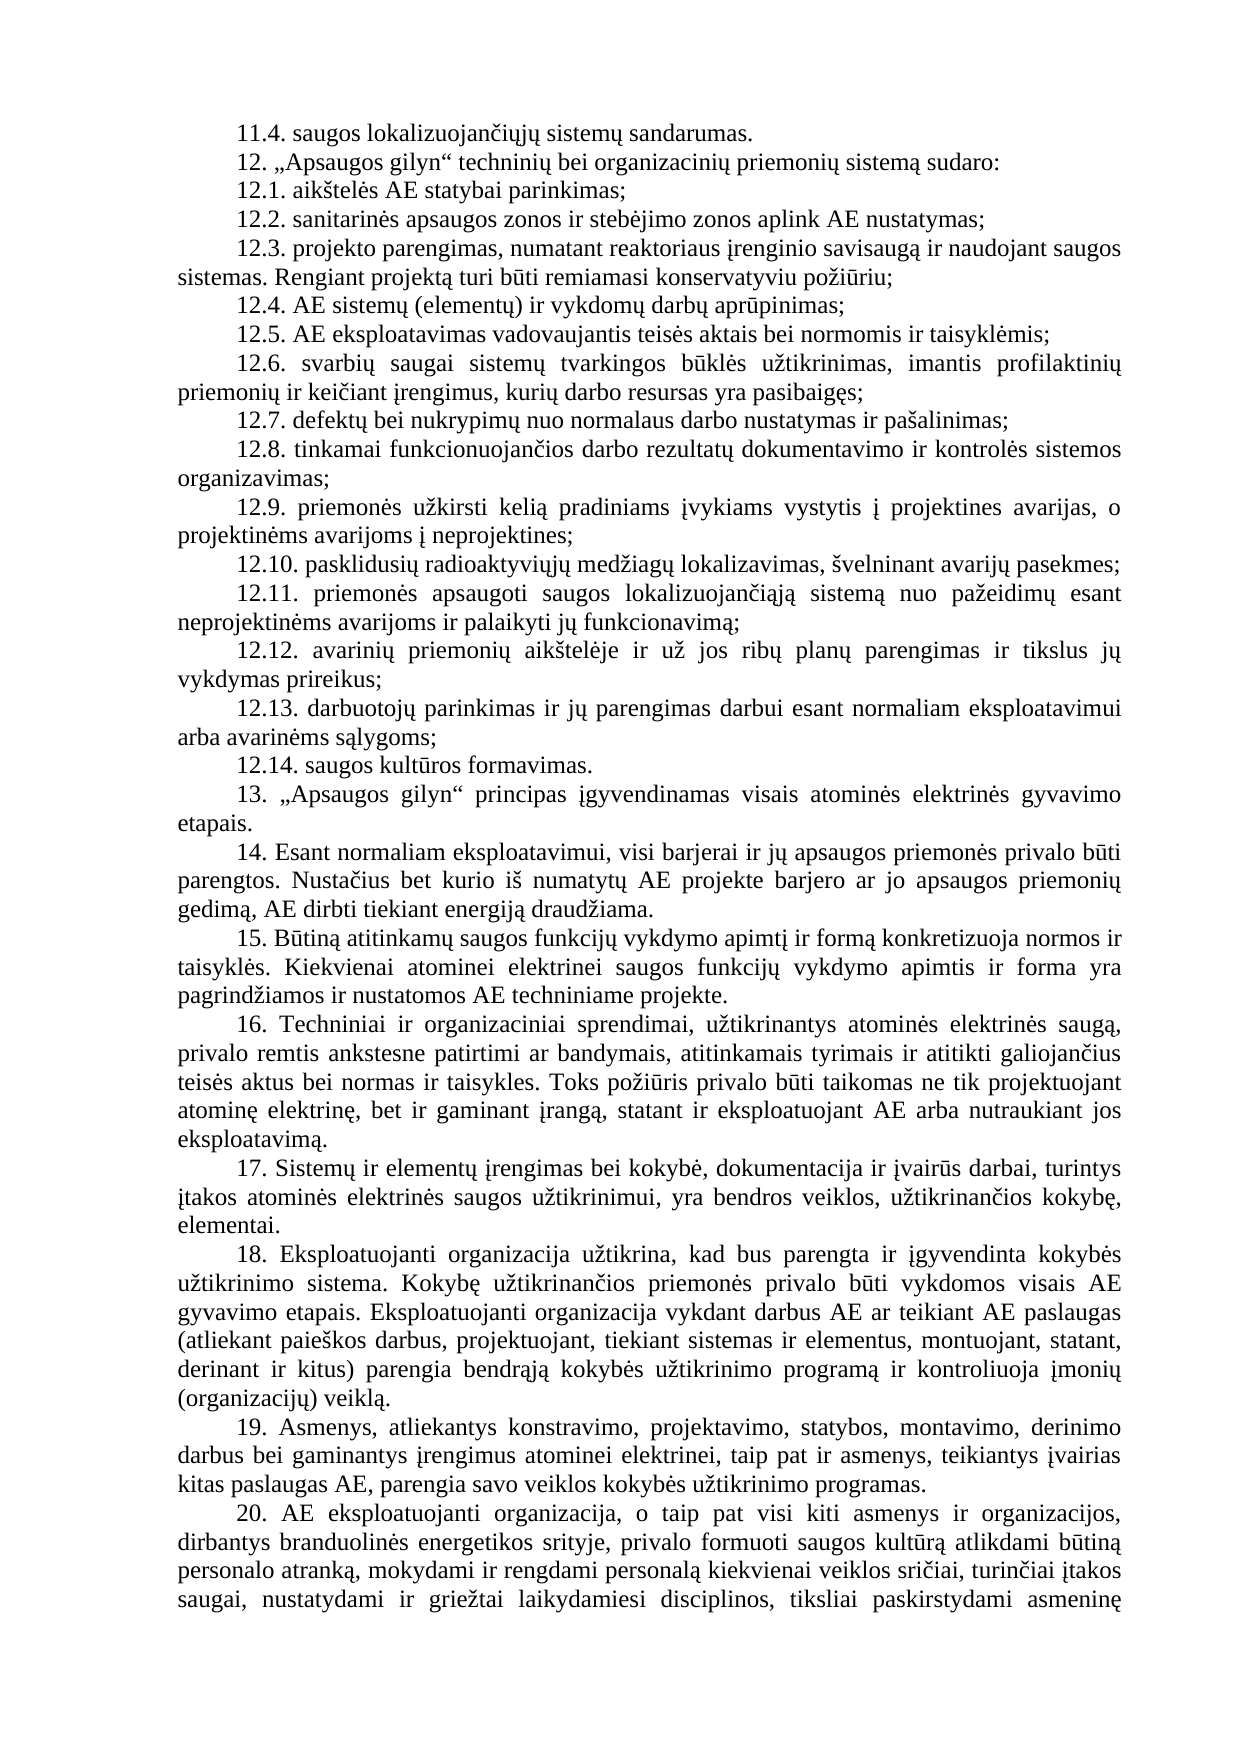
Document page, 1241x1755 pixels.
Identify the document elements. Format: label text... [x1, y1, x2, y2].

text 11.4. saugos lokalizuojančiųjų sistemų sandarumas. [177, 118, 1122, 147]
text 12.3. projekto parengimas, numatant reaktoriaus įrenginio savisaugą ir naudojant saugos sistemas. Rengiant projektą turi būti remiamasi konservatyviu požiūriu; [177, 233, 1122, 291]
text 17. Sistemų ir elementų įrengimas bei kokybė, dokumentacija ir įvairūs darbai, turintys įtakos atominės elektrinės saugos užtikrinimui, yra bendros veiklos, užtikrinančios kokybę, elementai. [177, 1153, 1122, 1239]
text 12.11. priemonės apsaugoti saugos lokalizuojančiąją sistemą nuo pažeidimų esant neprojektinėms avarijoms ir palaikyti jų funkcionavimą; [177, 578, 1122, 636]
text 19. Asmenys, atliekantys konstravimo, projektavimo, statybos, montavimo, derinimo darbus bei gaminantys įrengimus atominei elektrinei, taip pat ir asmenys, teikiantys įvairias kitas paslaugas AE, parengia savo veiklos kokybės užtikrinimo programas. [177, 1412, 1122, 1498]
text 16. Techniniai ir organizaciniai sprendimai, užtikrinantys atominės elektrinės saugą, privalo remtis ankstesne patirtimi ar bandymais, atitinkamais tyrimais ir atitikti galiojančius teisės aktus bei normas ir taisykles. Toks požiūris privalo būti taikomas ne tik projektuojant atominę elektrinę, bet ir gaminant įrangą, statant ir eksploatuojant AE arba nutraukiant jos eksploatavimą. [177, 1009, 1122, 1153]
text 15. Būtiną atitinkamų saugos funkcijų vykdymo apimtį ir formą konkretizuoja normos ir taisyklės. Kiekvienai atominei elektrinei saugos funkcijų vykdymo apimtis ir forma yra pagrindžiamos ir nustatomos AE techniniame projekte. [177, 923, 1122, 1009]
text 12.4. AE sistemų (elementų) ir vykdomų darbų aprūpinimas; [177, 291, 1122, 319]
text 12.13. darbuotojų parinkimas ir jų parengimas darbui esant normaliam eksploatavimui arba avarinėms sąlygoms; [177, 693, 1122, 751]
text 12.9. priemonės užkirsti kelią pradiniams įvykiams vystytis į projektines avarijas, o projektinėms avarijoms į neprojektines; [177, 492, 1122, 549]
text 18. Eksploatuojanti organizacija užtikrina, kad bus parengta ir įgyvendinta kokybės užtikrinimo sistema. Kokybę užtikrinančios priemonės privalo būti vykdomos visais AE gyvavimo etapais. Eksploatuojanti organizacija vykdant darbus AE ar teikiant AE paslaugas (atliekant paieškos darbus, projektuojant, tiekiant sistemas ir elementus, montuojant, statant, derinant ir kitus) parengia bendrąją kokybės užtikrinimo programą ir kontroliuoja įmonių (organizacijų) veiklą. [177, 1239, 1122, 1412]
text 12.1. aikštelės AE statybai parinkimas; [177, 176, 1122, 204]
text 14. Esant normaliam eksploatavimui, visi barjerai ir jų apsaugos priemonės privalo būti parengtos. Nustačius bet kurio iš numatytų AE projekte barjero ar jo apsaugos priemonių gedimą, AE dirbti tiekiant energiją draudžiama. [177, 837, 1122, 923]
text 12.6. svarbių saugai sistemų tvarkingos būklės užtikrinimas, imantis profilaktinių priemonių ir keičiant įrengimus, kurių darbo resursas yra pasibaigęs; [177, 348, 1122, 406]
text 12.2. sanitarinės apsaugos zonos ir stebėjimo zonos aplink AE nustatymas; [177, 204, 1122, 233]
text 12.5. AE eksploatavimas vadovaujantis teisės aktais bei normomis ir taisyklėmis; [177, 319, 1122, 348]
text 12.7. defektų bei nukrypimų nuo normalaus darbo nustatymas ir pašalinimas; [177, 406, 1122, 434]
text 12.10. pasklidusių radioaktyviųjų medžiagų lokalizavimas, švelninant avarijų pasekmes; [177, 549, 1122, 578]
text 12. „Apsaugos gilyn“ techninių bei organizacinių priemonių sistemą sudaro: [177, 147, 1122, 176]
text 13. „Apsaugos gilyn“ principas įgyvendinamas visais atominės elektrinės gyvavimo etapais. [177, 779, 1122, 837]
text 12.8. tinkamai funkcionuojančios darbo rezultatų dokumentavimo ir kontrolės sistemos organizavimas; [177, 434, 1122, 492]
text 20. AE eksploatuojanti organizacija, o taip pat visi kiti asmenys ir organizacijos, dirbantys branduolinės energetikos srityje, privalo formuoti saugos kultūrą atlikdami būtiną personalo atranką, mokydami ir rengdami personalą kiekvienai veiklos sričiai, turinčiai įtakos saugai, nustatydami ir griežtai laikydamiesi disciplinos, tiksliai paskirstydami asmeninę [177, 1498, 1122, 1613]
text 12.12. avarinių priemonių aikštelėje ir už jos ribų planų parengimas ir tikslus jų vykdymas prireikus; [177, 636, 1122, 693]
text 12.14. saugos kultūros formavimas. [177, 751, 1122, 779]
